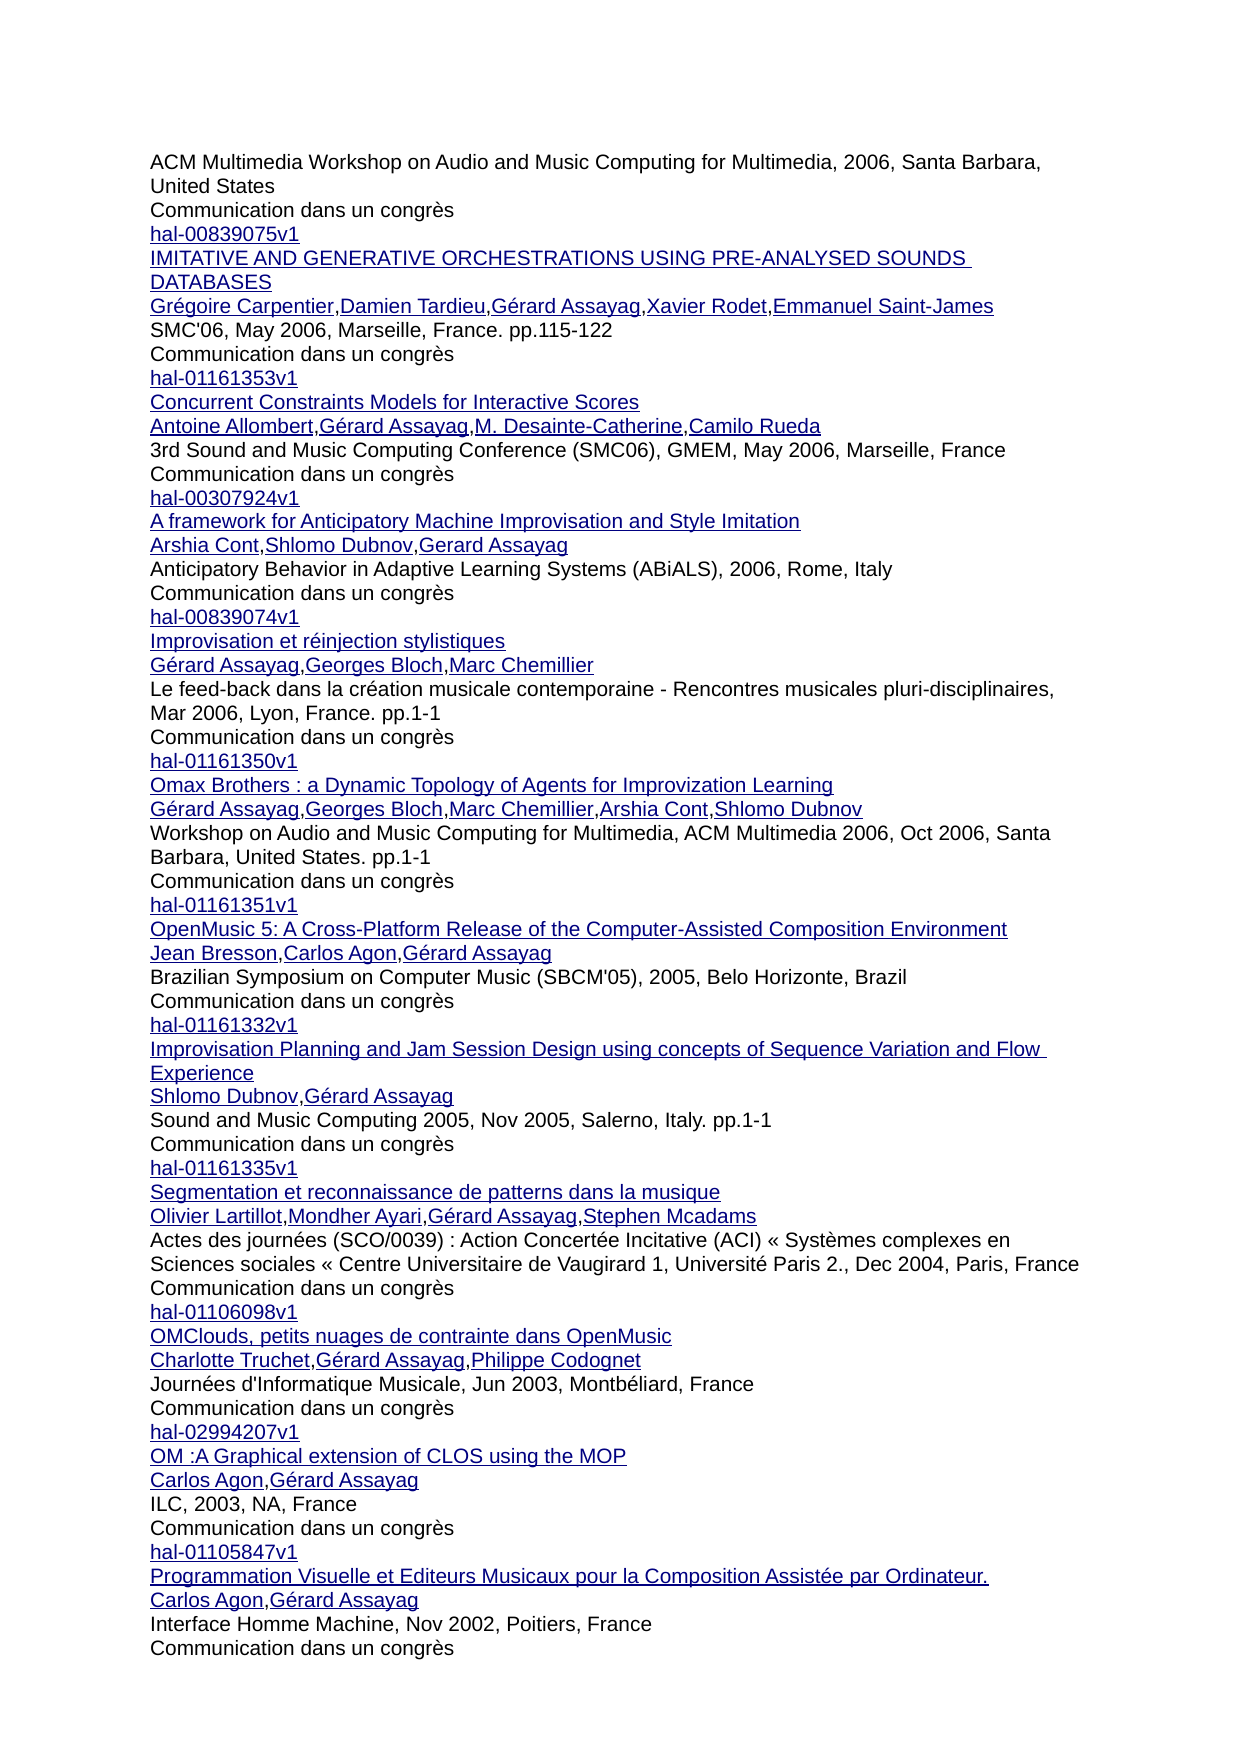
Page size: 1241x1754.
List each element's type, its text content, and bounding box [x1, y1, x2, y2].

table_cell Omax Brothers : a Dynamic Topology of Agents for Improvization Learning Gérard Assayag,Georges Bloch,Marc Chemillier,Arshia Cont,Shlomo Dubnov Workshop on Audio and Music Computing for Multimedia, ACM Multimedia 2006, Oct 2006, Santa Barbara, United States. pp.1-1 Communication dans un congrès hal-01161351v1 [150, 773, 1090, 917]
table_cell ACM Multimedia Workshop on Audio and Music Computing for Multimedia, 2006, Santa Barbara, United States Communication dans un congrès hal-00839075v1 [150, 150, 1090, 246]
table_cell Improvisation et réinjection stylistiques Gérard Assayag,Georges Bloch,Marc Chemillier Le feed-back dans la création musicale contemporaine - Rencontres musicales pluri-disciplinaires, Mar 2006, Lyon, France. pp.1-1 Communication dans un congrès hal-01161350v1 [150, 629, 1090, 773]
table_cell Improvisation Planning and Jam Session Design using concepts of Sequence Variation and Flow Experience Shlomo Dubnov,Gérard Assayag Sound and Music Computing 2005, Nov 2005, Salerno, Italy. pp.1-1 Communication dans un congrès hal-01161335v1 [150, 1036, 1090, 1180]
table_cell OMClouds, petits nuages de contrainte dans OpenMusic Charlotte Truchet,Gérard Assayag,Philippe Codognet Journées d'Informatique Musicale, Jun 2003, Montbéliard, France Communication dans un congrès hal-02994207v1 [150, 1324, 1090, 1444]
table_cell A framework for Anticipatory Machine Improvisation and Style Imitation Arshia Cont,Shlomo Dubnov,Gerard Assayag Anticipatory Behavior in Adaptive Learning Systems (ABiALS), 2006, Rome, Italy Communication dans un congrès hal-00839074v1 [150, 509, 1090, 629]
table_cell IMITATIVE AND GENERATIVE ORCHESTRATIONS USING PRE-ANALYSED SOUNDS DATABASES Grégoire Carpentier,Damien Tardieu,Gérard Assayag,Xavier Rodet,Emmanuel Saint-James SMC'06, May 2006, Marseille, France. pp.115-122 Communication dans un congrès hal-01161353v1 [150, 246, 1090, 389]
table_cell Concurrent Constraints Models for Interactive Scores Antoine Allombert,Gérard Assayag,M. Desainte-Catherine,Camilo Rueda 3rd Sound and Music Computing Conference (SMC06), GMEM, May 2006, Marseille, France Communication dans un congrès hal-00307924v1 [150, 390, 1090, 509]
table_cell OM :A Graphical extension of CLOS using the MOP Carlos Agon,Gérard Assayag ILC, 2003, NA, France Communication dans un congrès hal-01105847v1 [150, 1444, 1090, 1563]
table_cell OpenMusic 5: A Cross-Platform Release of the Computer-Assisted Composition Environment Jean Bresson,Carlos Agon,Gérard Assayag Brazilian Symposium on Computer Music (SBCM'05), 2005, Belo Horizonte, Brazil Communication dans un congrès hal-01161332v1 [150, 917, 1090, 1036]
table_cell Segmentation et reconnaissance de patterns dans la musique Olivier Lartillot,Mondher Ayari,Gérard Assayag,Stephen Mcadams Actes des journées (SCO/0039) : Action Concertée Incitative (ACI) « Systèmes complexes en Sciences sociales « Centre Universitaire de Vaugirard 1, Université Paris 2., Dec 2004, Paris, France Communication dans un congrès hal-01106098v1 [150, 1180, 1090, 1324]
table_cell Programmation Visuelle et Editeurs Musicaux pour la Composition Assistée par Ordinateur. Carlos Agon,Gérard Assayag Interface Homme Machine, Nov 2002, Poitiers, France Communication dans un congrès [150, 1564, 1090, 1659]
